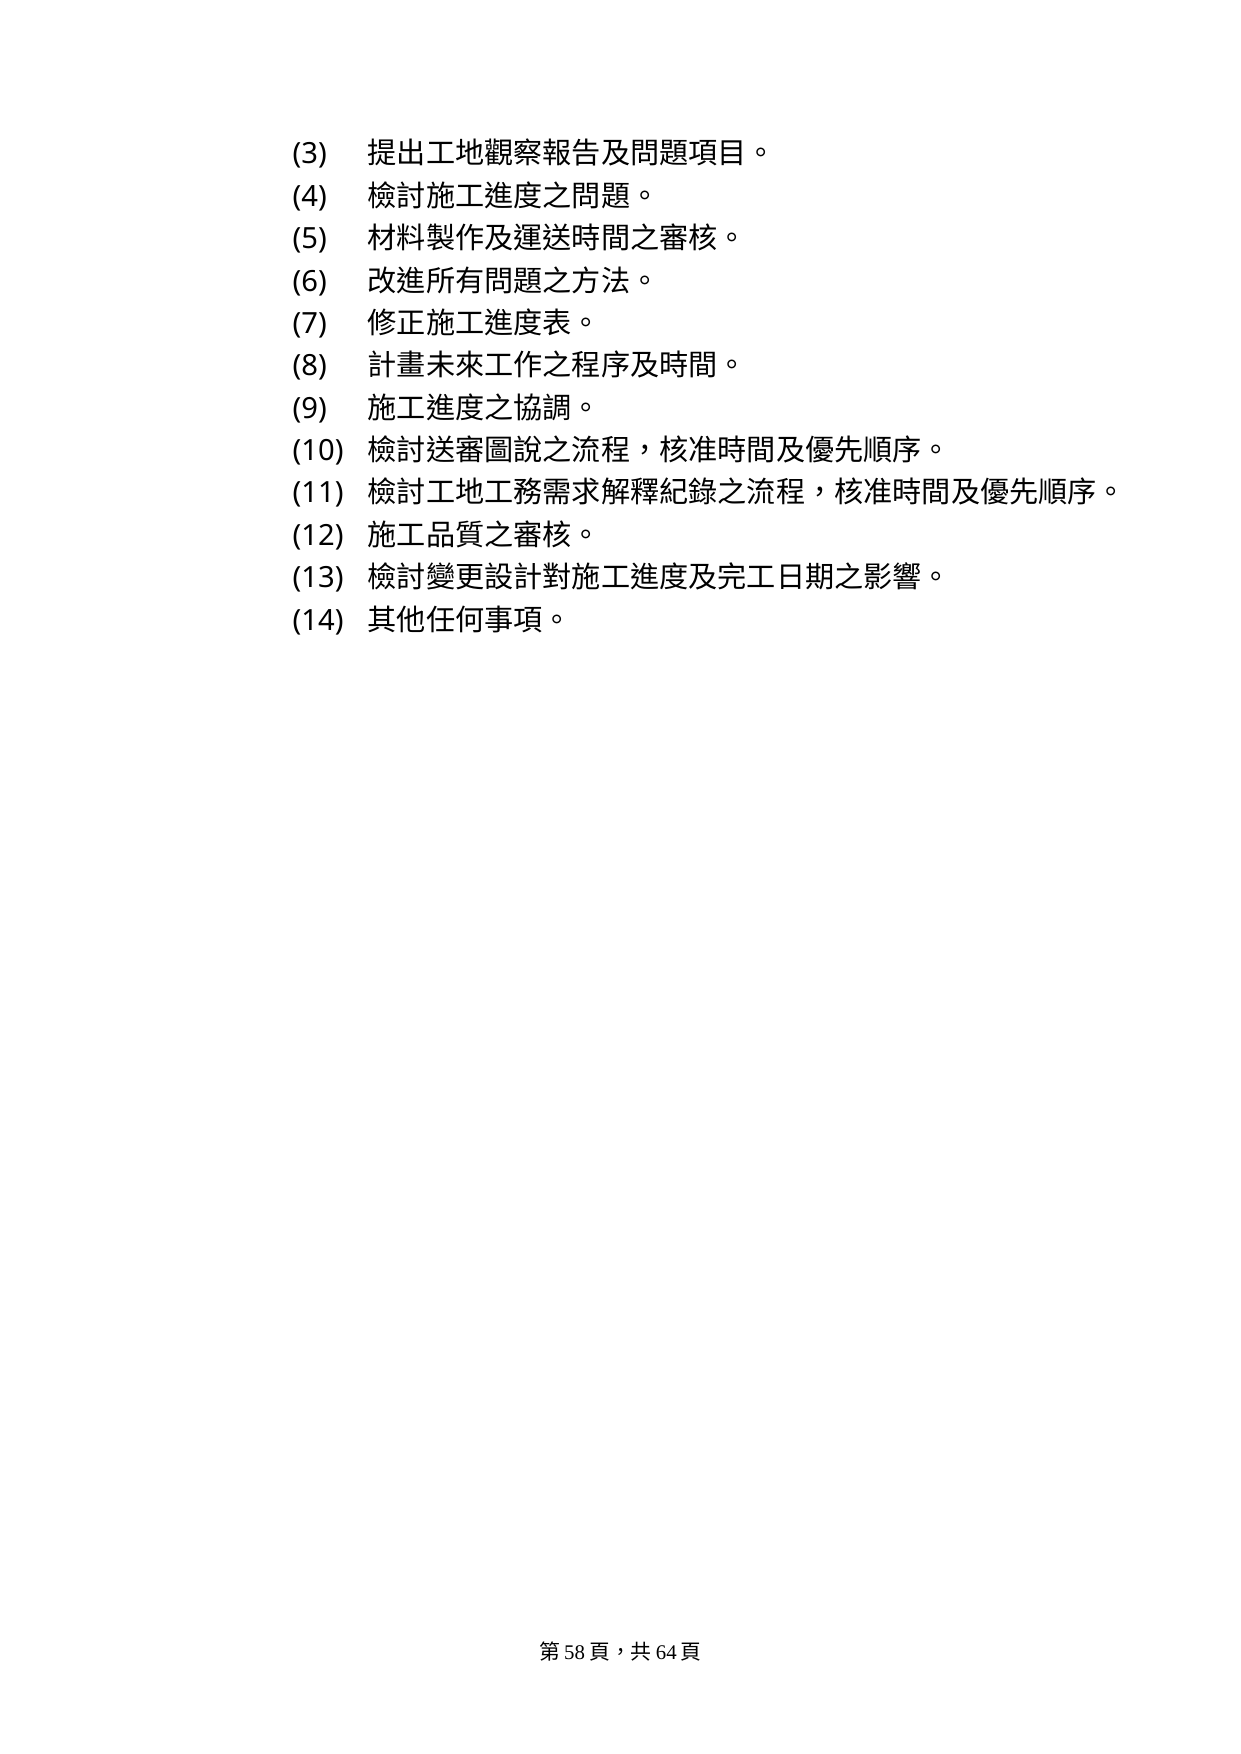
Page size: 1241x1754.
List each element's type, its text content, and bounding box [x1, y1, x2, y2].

list 檢討工地工務需求解釋紀錄之流程，核准時間及優先順序。 [292, 469, 1110, 511]
list 修正施工進度表。 [292, 299, 1110, 342]
list 檢討送審圖說之流程，核准時間及優先順序。 [292, 427, 1110, 469]
list 計畫未來工作之程序及時間。 [292, 342, 1110, 384]
list 檢討變更設計對施工進度及完工日期之影響。 [292, 554, 1110, 596]
list 提出工地觀察報告及問題項目。 [292, 130, 1110, 172]
list 施工進度之協調。 [292, 384, 1110, 427]
list 改進所有問題之方法。 [292, 257, 1110, 299]
list 材料製作及運送時間之審核。 [292, 215, 1110, 257]
list 其他任何事項。 [292, 596, 1110, 639]
list 施工品質之審核。 [292, 511, 1110, 554]
list 檢討施工進度之問題。 [292, 172, 1110, 215]
